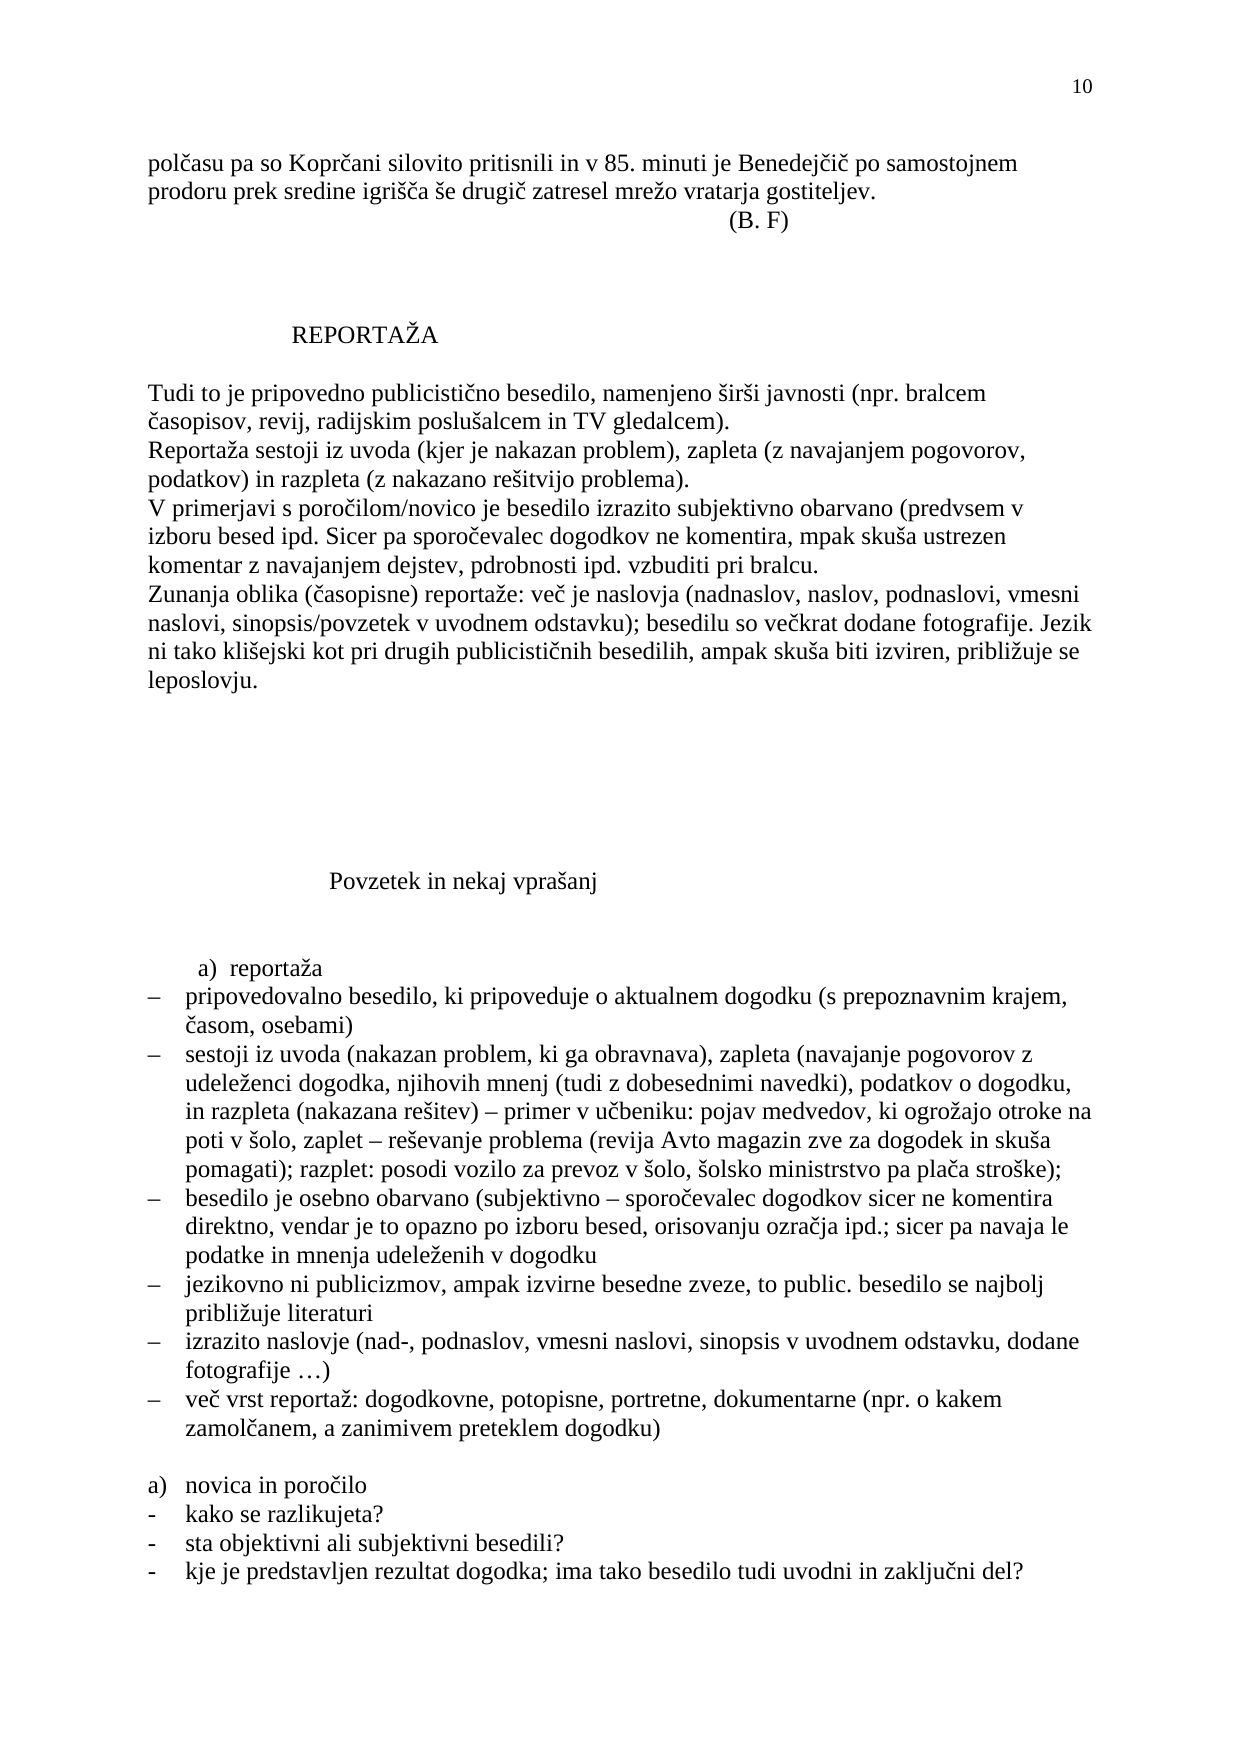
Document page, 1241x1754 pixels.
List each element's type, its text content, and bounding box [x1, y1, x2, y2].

text V primerjavi s poročilom/novico je besedilo izrazito subjektivno obarvano (predvsem v izboru besed ipd. Sicer pa sporočevalec dogodkov ne komentira, mpak skuša ustrezen komentar z navajanjem dejstev, pdrobnosti ipd. vzbuditi pri bralcu. [148, 493, 1093, 579]
list pripovedovalno besedilo, ki pripoveduje o aktualnem dogodku (s prepoznavnim krajem, časom, osebami) [148, 981, 1093, 1039]
list sestoji iz uvoda (nakazan problem, ki ga obravnava), zapleta (navajanje pogovorov z udeleženci dogodka, njihovih mnenj (tudi z dobesednimi navedki), podatkov o dogodku, in razpleta (nakazana rešitev) – primer v učbeniku: pojav medvedov, ki ogrožajo otroke na poti v šolo, zaplet – reševanje problema (revija Avto magazin zve za dogodek in skuša pomagati); razplet: posodi vozilo za prevoz v šolo, šolsko ministrstvo pa plača stroške); [148, 1039, 1093, 1183]
list novica in poročilo [148, 1470, 1093, 1499]
list sta objektivni ali subjektivni besedili? [148, 1528, 1093, 1556]
text a) reportaža [148, 953, 1093, 981]
text Tudi to je pripovedno publicistično besedilo, namenjeno širši javnosti (npr. bralcem časopisov, revij, radijskim poslušalcem in TV gledalcem). [148, 378, 1093, 435]
text Reportaža sestoji iz uvoda (kjer je nakazan problem), zapleta (z navajanjem pogovorov, podatkov) in razpleta (z nakazano rešitvijo problema). [148, 435, 1093, 493]
text polčasu pa so Koprčani silovito pritisnili in v 85. minuti je Benedejčič po samostojnem prodoru prek sredine igrišča še drugič zatresel mrežo vratarja gostiteljev. [148, 148, 1093, 205]
text Povzetek in nekaj vprašanj [148, 866, 1093, 895]
list izrazito naslovje (nad-, podnaslov, vmesni naslovi, sinopsis v uvodnem odstavku, dodane fotografije …) [148, 1326, 1093, 1384]
list več vrst reportaž: dogodkovne, potopisne, portretne, dokumentarne (npr. o kakem zamolčanem, a zanimivem preteklem dogodku) [148, 1384, 1093, 1441]
list kje je predstavljen rezultat dogodka; ima tako besedilo tudi uvodni in zaključni del? [148, 1556, 1093, 1585]
text (B. F) [148, 205, 1093, 234]
text REPORTAŽA [148, 320, 1093, 349]
list besedilo je osebno obarvano (subjektivno – sporočevalec dogodkov sicer ne komentira direktno, vendar je to opazno po izboru besed, orisovanju ozračja ipd.; sicer pa navaja le podatke in mnenja udeleženih v dogodku [148, 1183, 1093, 1269]
list jezikovno ni publicizmov, ampak izvirne besedne zveze, to public. besedilo se najbolj približuje literaturi [148, 1269, 1093, 1326]
text Zunanja oblika (časopisne) reportaže: več je naslovja (nadnaslov, naslov, podnaslovi, vmesni naslovi, sinopsis/povzetek v uvodnem odstavku); besedilu so večkrat dodane fotografije. Jezik ni tako klišejski kot pri drugih publicističnih besedilih, ampak skuša biti izviren, približuje se leposlovju. [148, 579, 1093, 694]
list kako se razlikujeta? [148, 1499, 1093, 1528]
